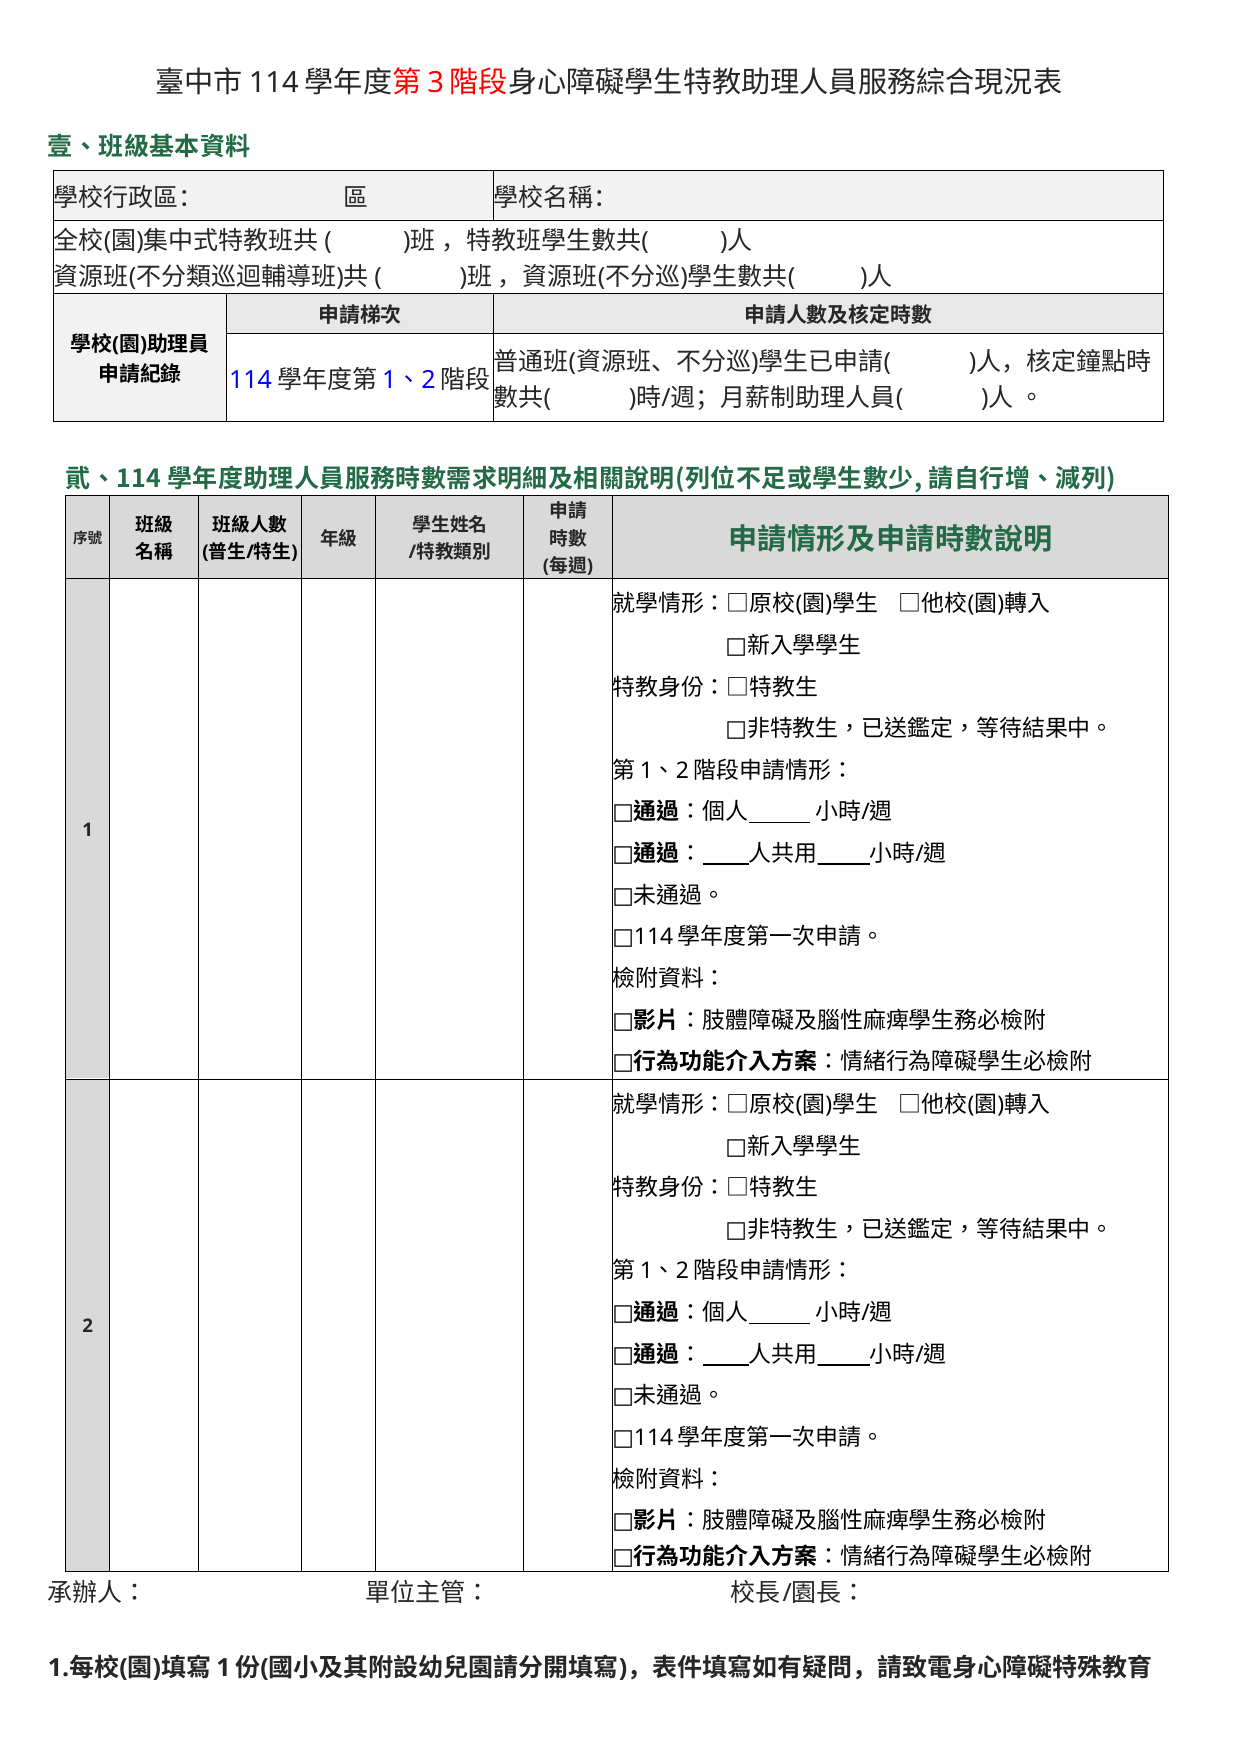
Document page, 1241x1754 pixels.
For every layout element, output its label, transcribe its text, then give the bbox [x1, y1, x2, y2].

table_cell 學校(園)助理員 申請紀錄 [54, 294, 226, 421]
table_cell [199, 579, 301, 1078]
table_header 年級 [302, 496, 375, 578]
table_header 臺中市114學年度第3階段身心障礙學生特教助理人員服務綜合現況表 壹、班級基本資料 貮、114學年度助理人員服務時數需求明細及相關說明(列位不足或學生數少, 請自行增、減列) 承辦人： 單位主管： 校長/園長： 1.每校(園)填寫1份(國小及其附設幼兒園請分開填寫)，表件填寫如有疑問，請致電身心障礙特殊教育 [36, 59, 1181, 1684]
table_cell 申請梯次 [227, 294, 493, 333]
table_cell [524, 579, 612, 1078]
table_cell [376, 1080, 523, 1571]
table_cell [110, 579, 198, 1078]
table_cell [302, 1080, 375, 1571]
table_cell [524, 1080, 612, 1571]
table_cell [110, 1080, 198, 1571]
table_cell 普通班(資源班、不分巡)學生已申請( )人，核定鐘點時數共( )時/週；月薪制助理人員( )人 。 [494, 334, 1163, 421]
table_cell [199, 1080, 301, 1571]
table_cell 全校(園)集中式特教班共 ( )班 ，特教班學生數共( )人 資源班(不分類巡迴輔導班)共 ( )班 ，資源班(不分巡)學生數共( )人 [54, 221, 1163, 293]
table_header [1181, 59, 1204, 1684]
table_header 學校名稱： [494, 171, 1163, 219]
table_cell 就學情形：□原校(園)學生 □他校(園)轉入 □新入學學生 特教身份：□特教生 □非特教生，已送鑑定，等待結果中。 第1、2階段申請情形： □通過：個人 小時/週 □通過： 人共用_ 小時/週 □未通過。 □114學年度第一次申請。 檢附資料： □影片：肢體障礙及腦性麻痺學生務必檢附 □行為功能介入方案：情緒行為障礙學生必檢附 [613, 1080, 1168, 1571]
table_cell 114學年度第1、2階段 [227, 334, 493, 421]
table_cell 就學情形：□原校(園)學生 □他校(園)轉入 □新入學學生 特教身份：□特教生 □非特教生，已送鑑定，等待結果中。 第1、2階段申請情形： □通過：個人 小時/週 □通過： 人共用_ 小時/週 □未通過。 □114學年度第一次申請。 檢附資料： □影片：肢體障礙及腦性麻痺學生務必檢附 □行為功能介入方案：情緒行為障礙學生必檢附 [613, 579, 1168, 1078]
table_cell [376, 579, 523, 1078]
table_cell 申請人數及核定時數 [494, 294, 1163, 333]
table_header 班級人數 (普生/特生) [199, 496, 301, 578]
table_header 學生姓名 /特教類別 [376, 496, 523, 578]
table_cell 1 [66, 579, 109, 1078]
table_header 序號 [66, 496, 109, 578]
table_header 班級 名稱 [110, 496, 198, 578]
table_header 學校行政區： 區 [54, 171, 493, 219]
table_header 申請 時數 (每週) [524, 496, 612, 578]
table_header 申請情形及申請時數說明 [613, 496, 1168, 578]
table_cell [302, 579, 375, 1078]
table_cell 2 [66, 1080, 109, 1571]
